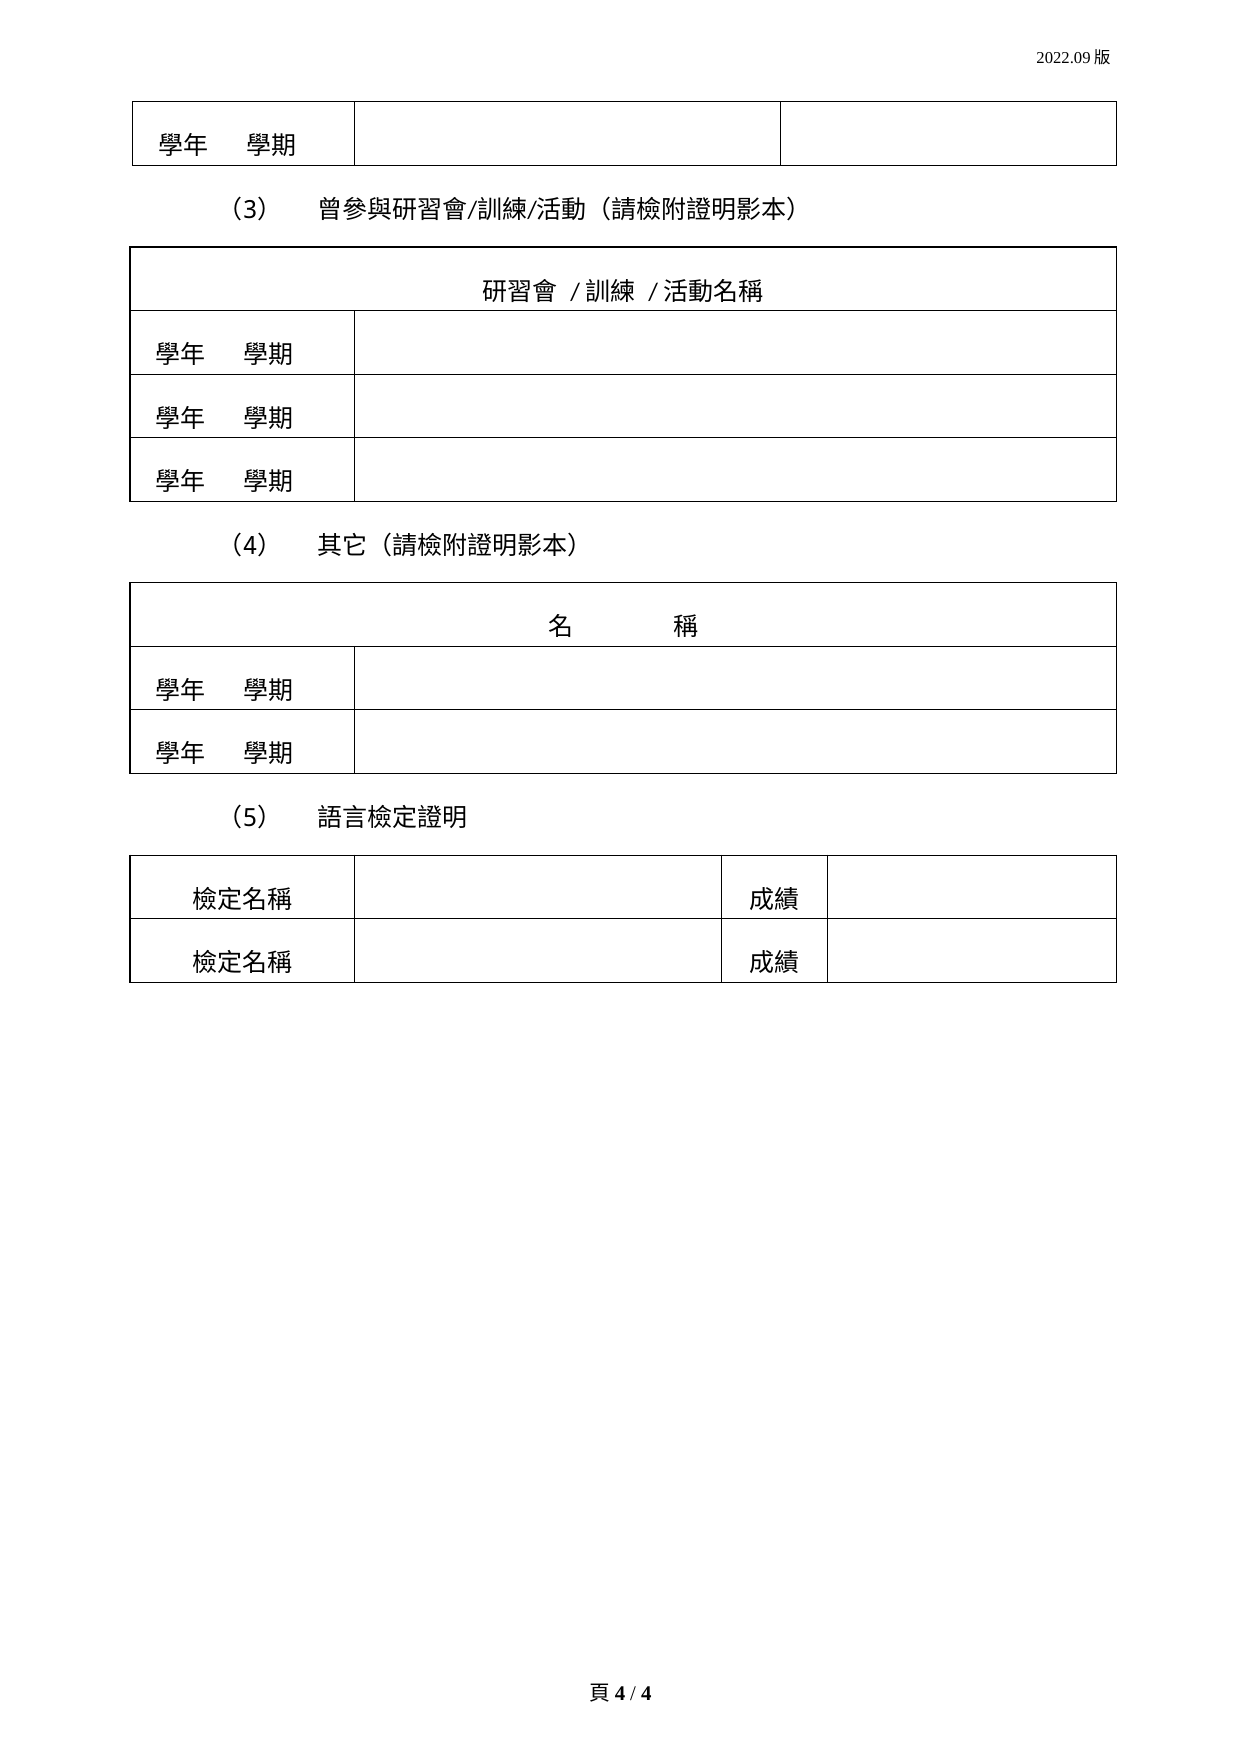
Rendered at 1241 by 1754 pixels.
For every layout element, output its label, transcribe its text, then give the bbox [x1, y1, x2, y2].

table_cell [355, 102, 780, 165]
table_cell 學年 學期 [131, 647, 354, 709]
table_cell [355, 647, 1116, 709]
table_cell 學年 學期 [131, 311, 354, 373]
table_header 成績 [722, 856, 827, 918]
table_cell [828, 919, 1116, 982]
table_cell 檢定名稱 [131, 919, 354, 982]
table_cell 學年 學期 [131, 375, 354, 437]
list 其它（請檢附證明影本） [217, 502, 1110, 564]
table_header 研習會 / 訓練 / 活動名稱 [131, 248, 1116, 310]
table_cell 學年 學期 [131, 710, 354, 773]
table_header 名 稱 [131, 583, 1116, 646]
table_header [355, 856, 721, 918]
table_cell [355, 311, 1116, 373]
table_cell 學年 學期 [133, 102, 354, 165]
table_cell 學年 學期 [131, 438, 354, 501]
table_cell [781, 102, 1116, 165]
table_cell [355, 710, 1116, 773]
list 語言檢定證明 [217, 774, 1110, 836]
table_cell [355, 919, 721, 982]
table_cell [355, 375, 1116, 437]
table_header 檢定名稱 [131, 856, 354, 918]
table_cell 成績 [722, 919, 827, 982]
table_cell [355, 438, 1116, 501]
list 曾參與研習會/訓練/活動（請檢附證明影本） [217, 166, 1110, 228]
table_header [828, 856, 1116, 918]
